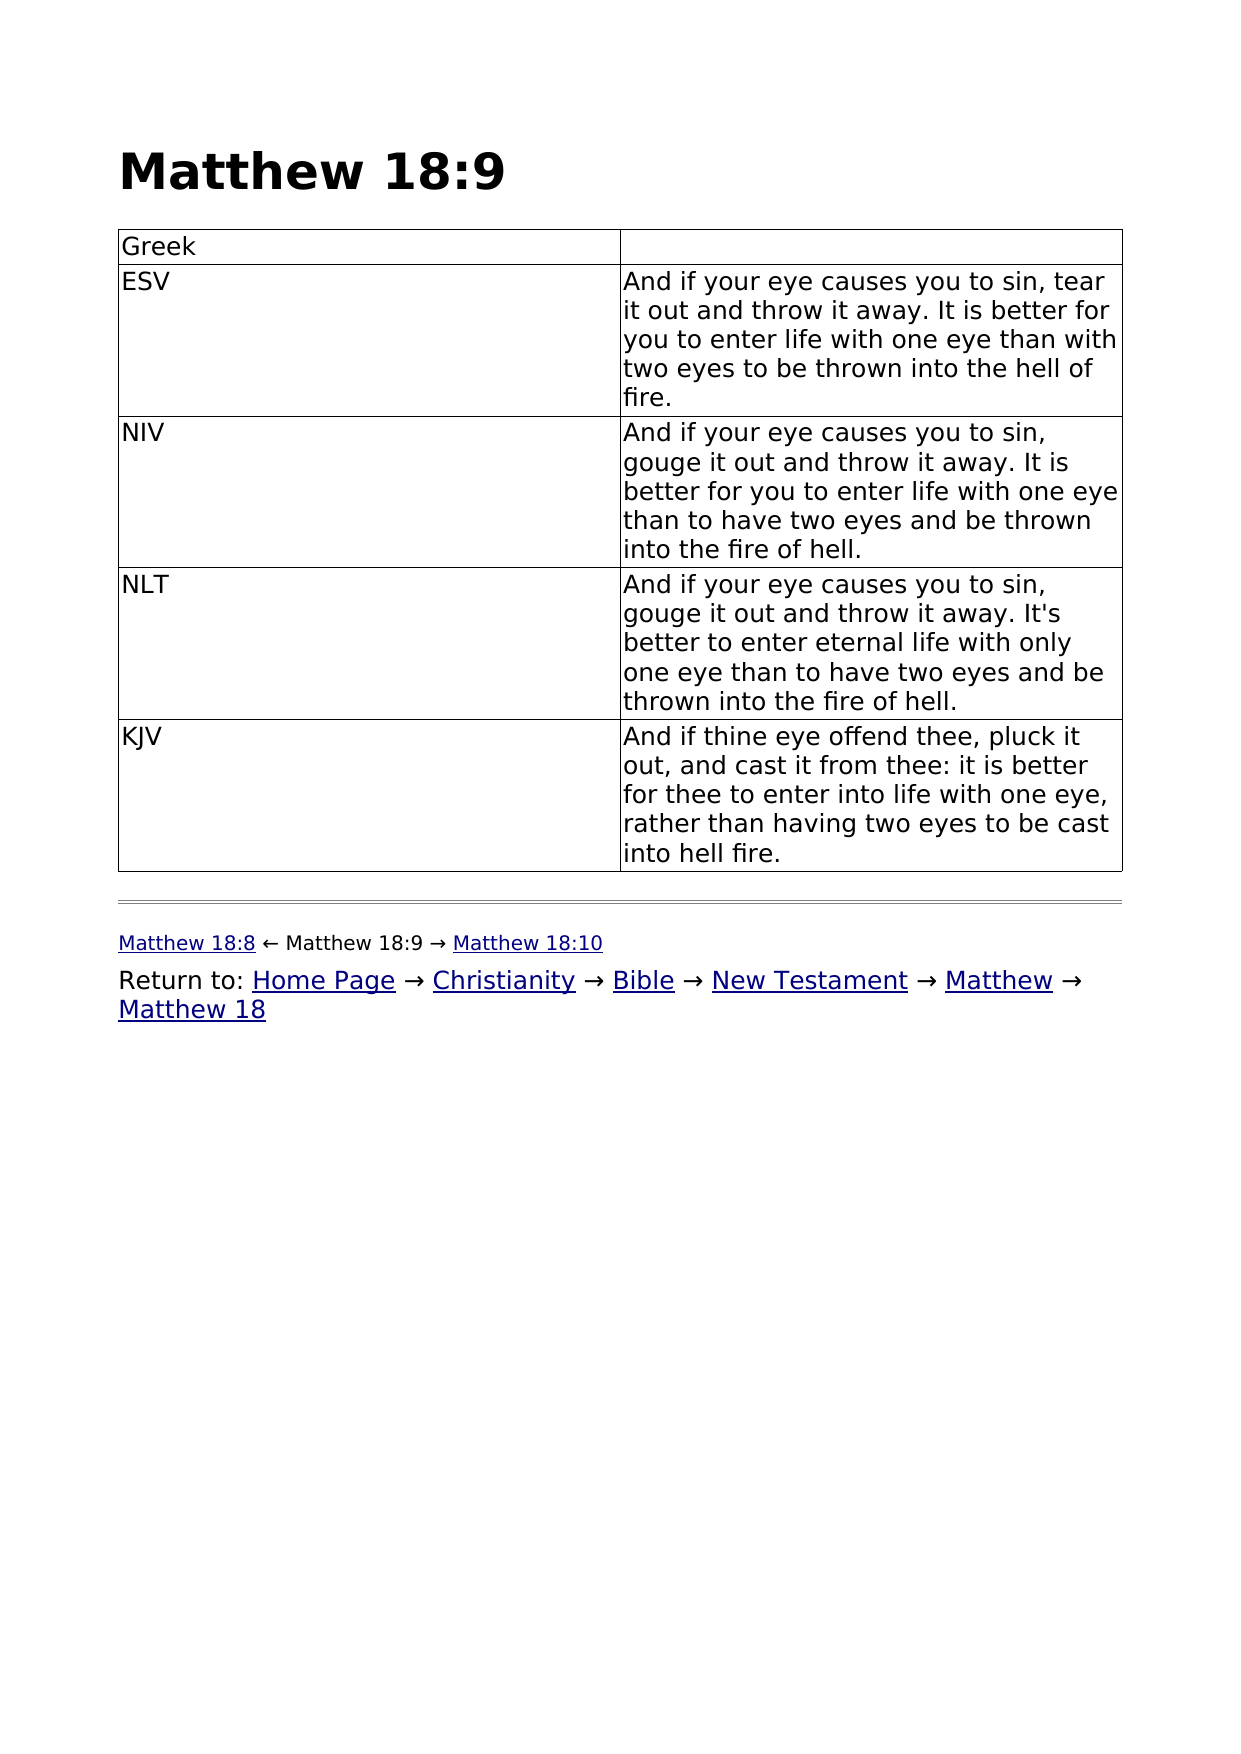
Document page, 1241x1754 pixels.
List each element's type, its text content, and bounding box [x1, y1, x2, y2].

text Matthew 18:8 ← Matthew 18:9 → Matthew 18:10 [118, 932, 1122, 966]
table_cell And if your eye causes you to sin, gouge it out and throw it away. It is better for you to enter life with one eye than to have two eyes and be thrown into the fire of hell. [621, 417, 1122, 567]
table_cell KJV [119, 720, 620, 871]
table_cell NIV [119, 417, 620, 567]
subtitle Matthew 18:9 [118, 143, 1122, 201]
table_cell NLT [119, 568, 620, 719]
table_cell And if your eye causes you to sin, gouge it out and throw it away. It's better to enter eternal life with only one eye than to have two eyes and be thrown into the fire of hell. [621, 568, 1122, 719]
table_cell ESV [119, 265, 620, 416]
table_header [621, 230, 1122, 264]
table_header Greek [119, 230, 620, 264]
text Return to: Home Page → Christianity → Bible → New Testament → Matthew → Matthew 18 [118, 966, 1122, 1024]
table_cell And if your eye causes you to sin, tear it out and throw it away. It is better for you to enter life with one eye than with two eyes to be thrown into the hell of fire. [621, 265, 1122, 416]
table_cell And if thine eye offend thee, pluck it out, and cast it from thee: it is better for thee to enter into life with one eye, rather than having two eyes to be cast into hell fire. [621, 720, 1122, 871]
